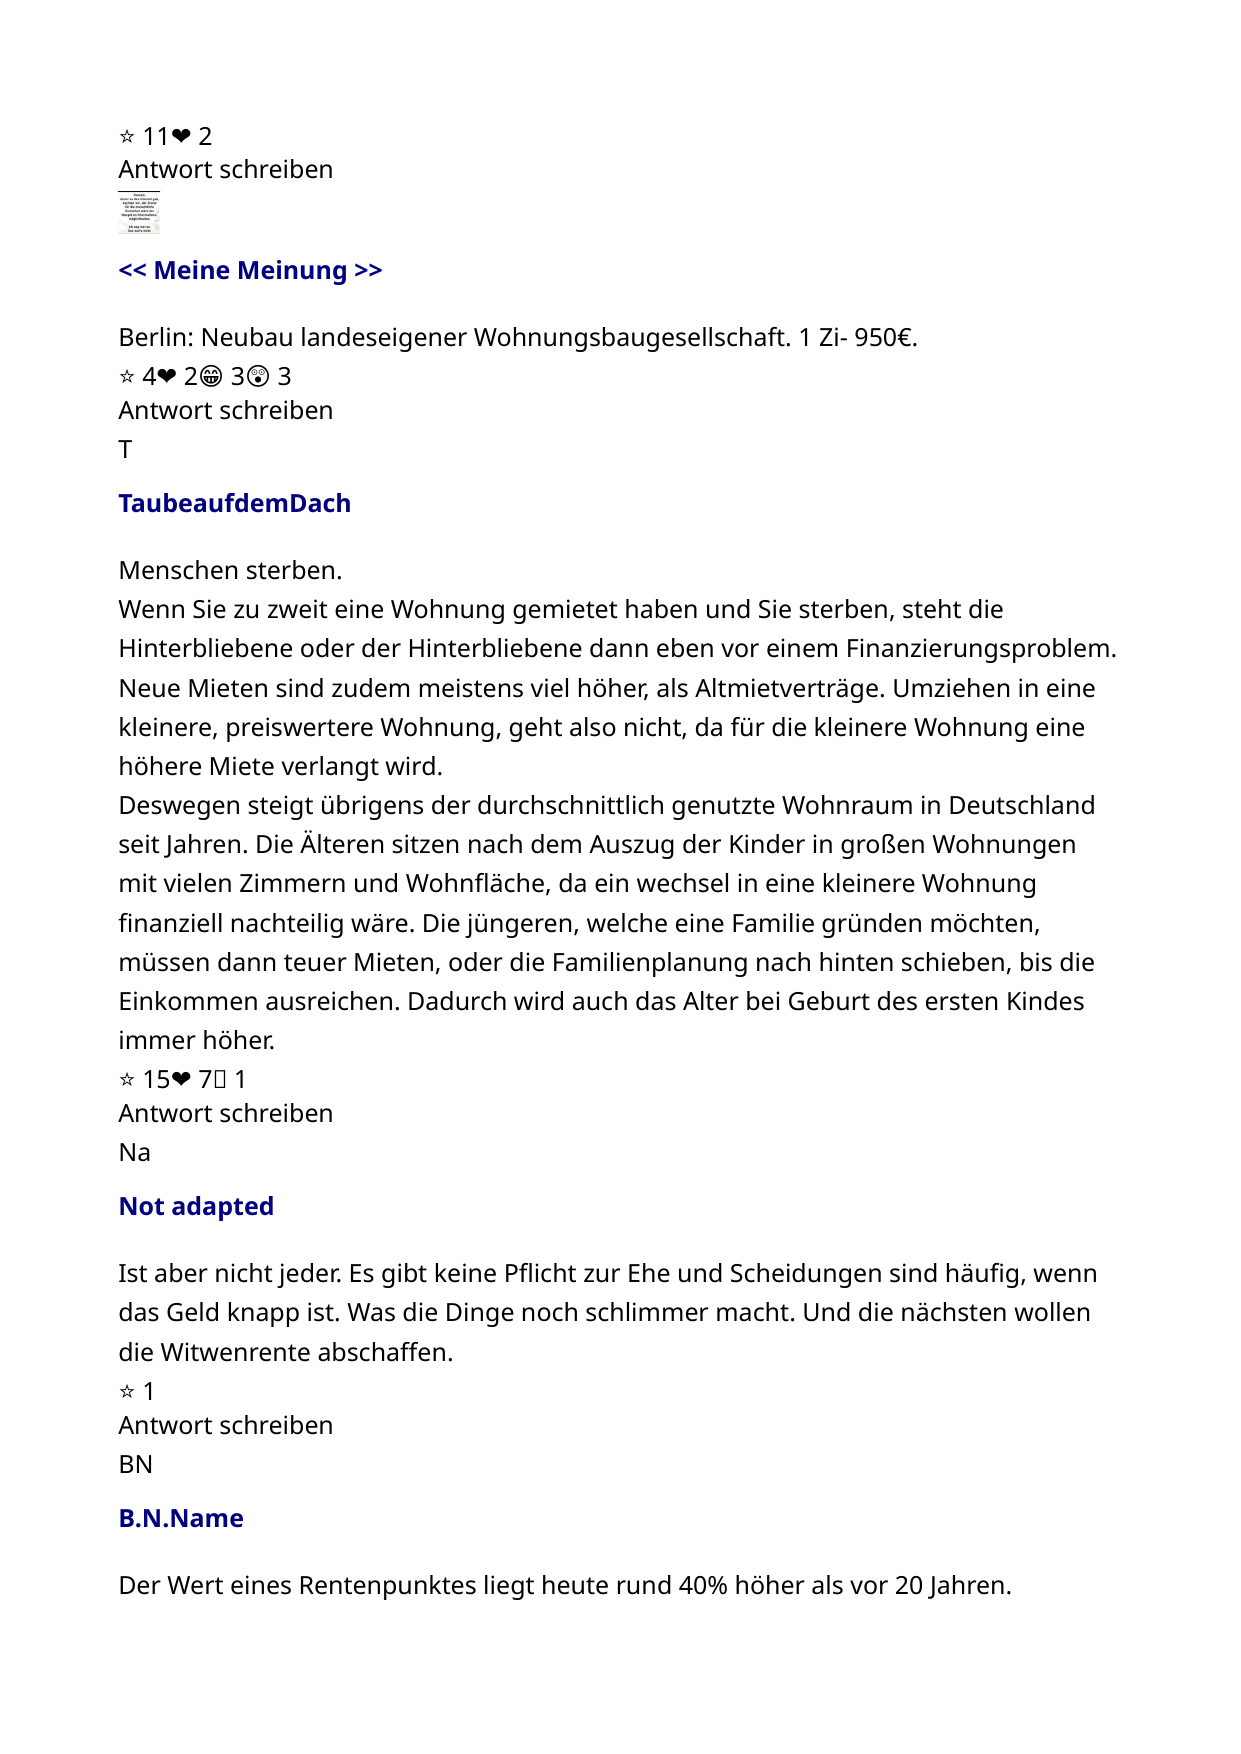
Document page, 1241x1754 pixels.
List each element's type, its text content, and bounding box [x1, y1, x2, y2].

subtitle Not adapted [118, 1189, 1122, 1223]
subtitle TaubeaufdemDach [118, 486, 1122, 520]
picture [118, 191, 161, 234]
subtitle B.N.Name [118, 1500, 1122, 1534]
text Ist aber nicht jeder. Es gibt keine Pflicht zur Ehe und Scheidungen sind häufig, wenn das Geld knapp ist. Was die Dinge noch schlimmer macht. Und die nächsten wollen die Witwenrente abschaffen. [118, 1256, 1122, 1368]
text Wenn Sie zu zweit eine Wohnung gemietet haben und Sie sterben, steht die Hinterbliebene oder der Hinterbliebene dann eben vor einem Finanzierungsproblem. Neue Mieten sind zudem meistens viel höher, als Altmietverträge. Umziehen in eine kleinere, preiswertere Wohnung, geht also nicht, da für die kleinere Wohnung eine höhere Miete verlangt wird. [118, 592, 1122, 783]
text ⭐️ 15❤️ 7🙁 1 [118, 1062, 1122, 1096]
text Antwort schreiben [118, 1407, 1122, 1442]
text Antwort schreiben [118, 152, 1122, 186]
text Na [118, 1135, 1122, 1169]
text ⭐️ 4❤️ 2😁 3😲 3 [118, 359, 1122, 393]
text T [118, 432, 1122, 466]
text Antwort schreiben [118, 1096, 1122, 1130]
text Der Wert eines Rentenpunktes liegt heute rund 40% höher als vor 20 Jahren. [118, 1567, 1122, 1602]
text Antwort schreiben [118, 393, 1122, 427]
text BN [118, 1447, 1122, 1481]
text ⭐️ 11❤️ 2 [118, 118, 1122, 152]
text Deswegen steigt übrigens der durchschnittlich genutzte Wohnraum in Deutschland seit Jahren. Die Älteren sitzen nach dem Auszug der Kinder in großen Wohnungen mit vielen Zimmern und Wohnfläche, da ein wechsel in eine kleinere Wohnung finanziell nachteilig wäre. Die jüngeren, welche eine Familie gründen möchten, müssen dann teuer Mieten, oder die Familienplanung nach hinten schieben, bis die Einkommen ausreichen. Dadurch wird auch das Alter bei Geburt des ersten Kindes immer höher. [118, 788, 1122, 1057]
text ⭐️ 1 [118, 1373, 1122, 1407]
subtitle << Meine Meinung >> [118, 252, 1122, 286]
text Menschen sterben. [118, 553, 1122, 587]
text Berlin: Neubau landeseigener Wohnungsbaugesellschaft. 1 Zi- 950€. [118, 319, 1122, 353]
